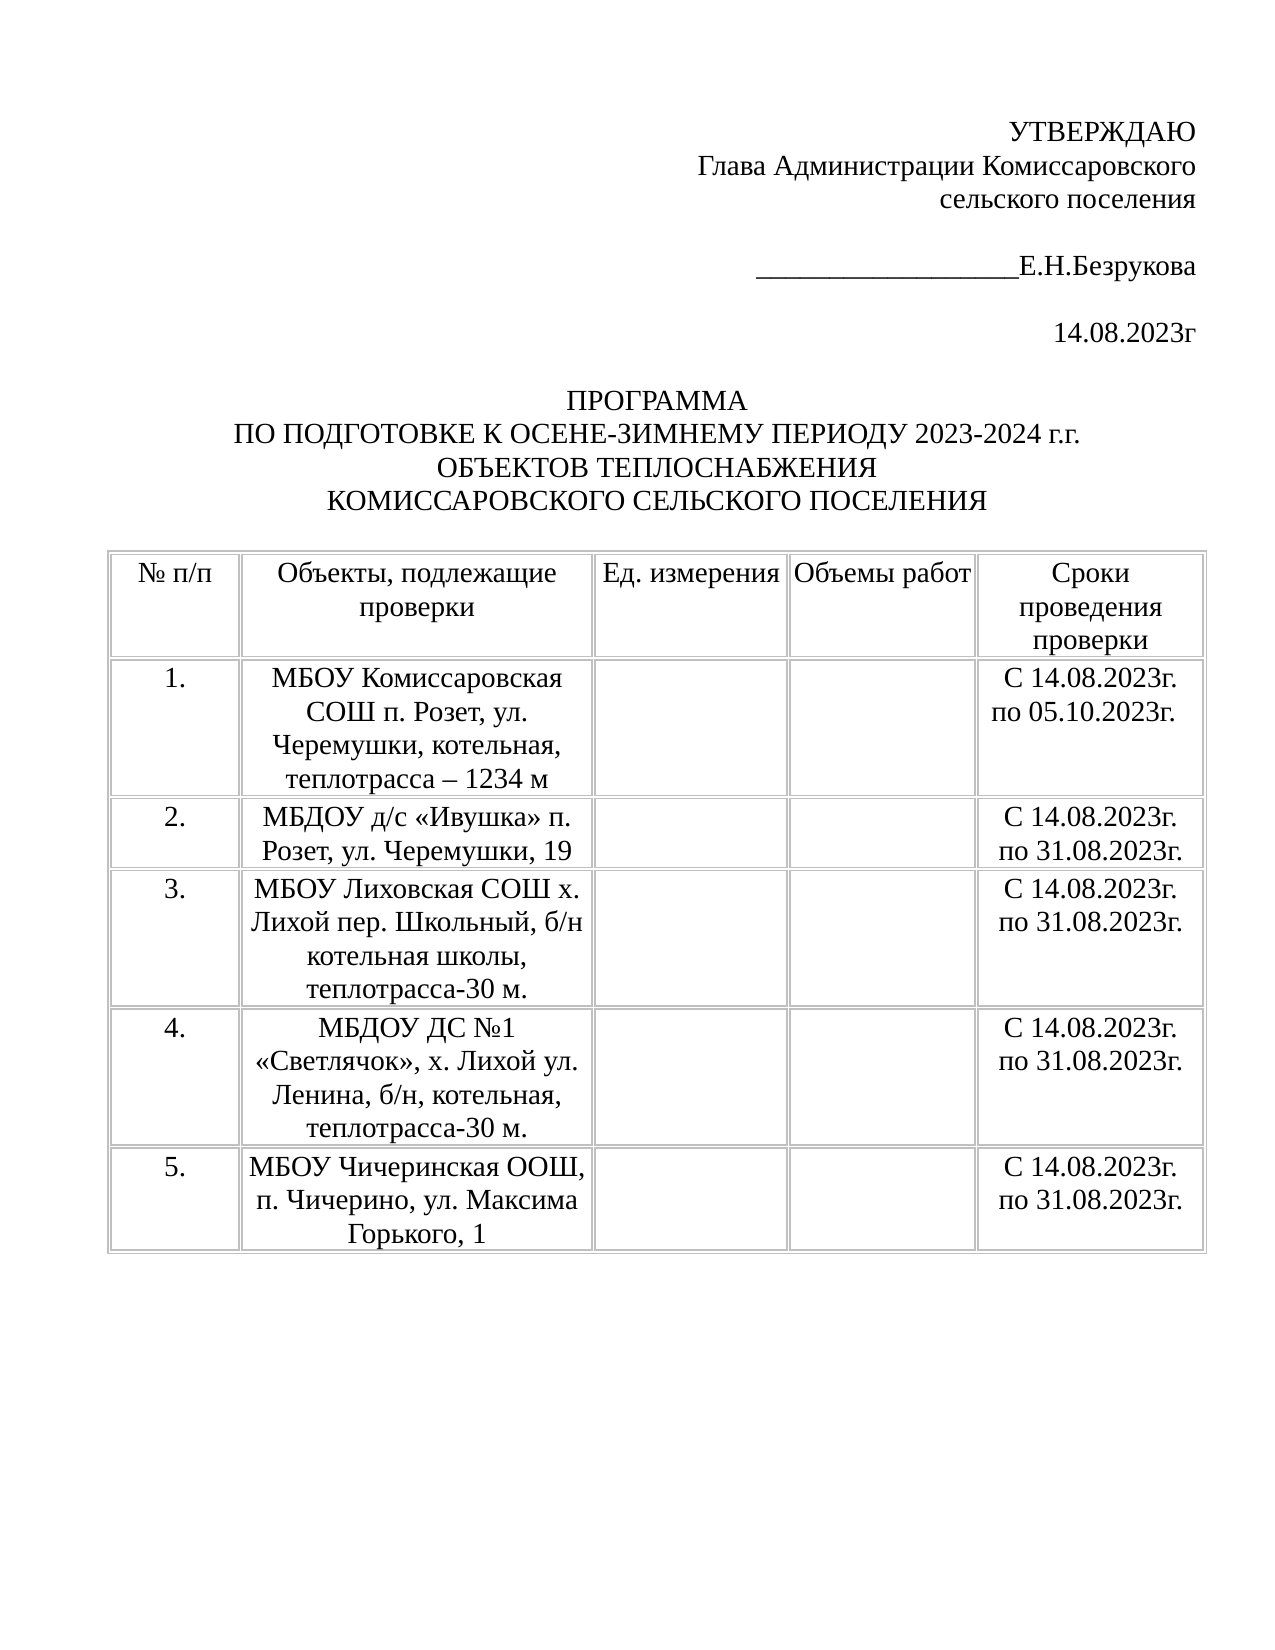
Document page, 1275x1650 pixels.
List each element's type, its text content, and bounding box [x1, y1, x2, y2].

table_header Сроки проведения проверки [979, 555, 1202, 656]
text ОБЪЕКТОВ ТЕПЛОСНАБЖЕНИЯ [118, 450, 1196, 483]
table_cell [791, 661, 974, 794]
table_cell [791, 1010, 974, 1144]
table_header Ед. измерения [596, 555, 786, 656]
text ПРОГРАММА [118, 383, 1196, 416]
table_cell 4. [112, 1010, 238, 1144]
table_cell [791, 799, 974, 866]
table_cell С 14.08.2023г. по 31.08.2023г. [979, 871, 1202, 1005]
table_cell [596, 661, 786, 794]
table_cell МБОУ Комиссаровская СОШ п. Розет, ул. Черемушки, котельная, теплотрасса – 1234 м [243, 661, 591, 794]
table_header Объемы работ [791, 555, 974, 656]
text КОМИССАРОВСКОГО СЕЛЬСКОГО ПОСЕЛЕНИЯ [118, 483, 1196, 517]
table_cell С 14.08.2023г. по 31.08.2023г. [979, 1149, 1202, 1249]
text ПО ПОДГОТОВКЕ К ОСЕНЕ-ЗИМНЕМУ ПЕРИОДУ 2023-2024 г.г. [118, 416, 1196, 450]
table_cell С 14.08.2023г. по 31.08.2023г. [979, 1010, 1202, 1144]
table_cell МБОУ Чичеринская ООШ, п. Чичерино, ул. Максима Горького, 1 [243, 1149, 591, 1249]
table_cell МБДОУ ДС №1 «Светлячок», х. Лихой ул. Ленина, б/н, котельная, теплотрасса-30 м. [243, 1010, 591, 1144]
table_header № п/п [112, 555, 238, 656]
text Глава Администрации Комиссаровского [118, 148, 1196, 181]
text сельского поселения [118, 181, 1196, 215]
table_header Объекты, подлежащие проверки [243, 555, 591, 656]
table_cell 5. [112, 1149, 238, 1249]
table_cell [596, 1010, 786, 1144]
table_cell [791, 871, 974, 1005]
table_cell С 14.08.2023г. по 31.08.2023г. [979, 799, 1202, 866]
table_cell 3. [112, 871, 238, 1005]
table_cell [596, 871, 786, 1005]
table_cell [791, 1149, 974, 1249]
text УТВЕРЖДАЮ [118, 114, 1196, 148]
table_cell 1. [112, 661, 238, 794]
table_cell [596, 1149, 786, 1249]
text 14.08.2023г [118, 316, 1196, 349]
table_cell 2. [112, 799, 238, 866]
table_cell C 14.08.2023г. по 05.10.2023г. [979, 661, 1202, 794]
table_cell МБДОУ д/с «Ивушка» п. Розет, ул. Черемушки, 19 [243, 799, 591, 866]
table_cell [596, 799, 786, 866]
table_cell МБОУ Лиховская СОШ х. Лихой пер. Школьный, б/н котельная школы, теплотрасса-30 м. [243, 871, 591, 1005]
text __________________Е.Н.Безрукова [118, 248, 1196, 282]
